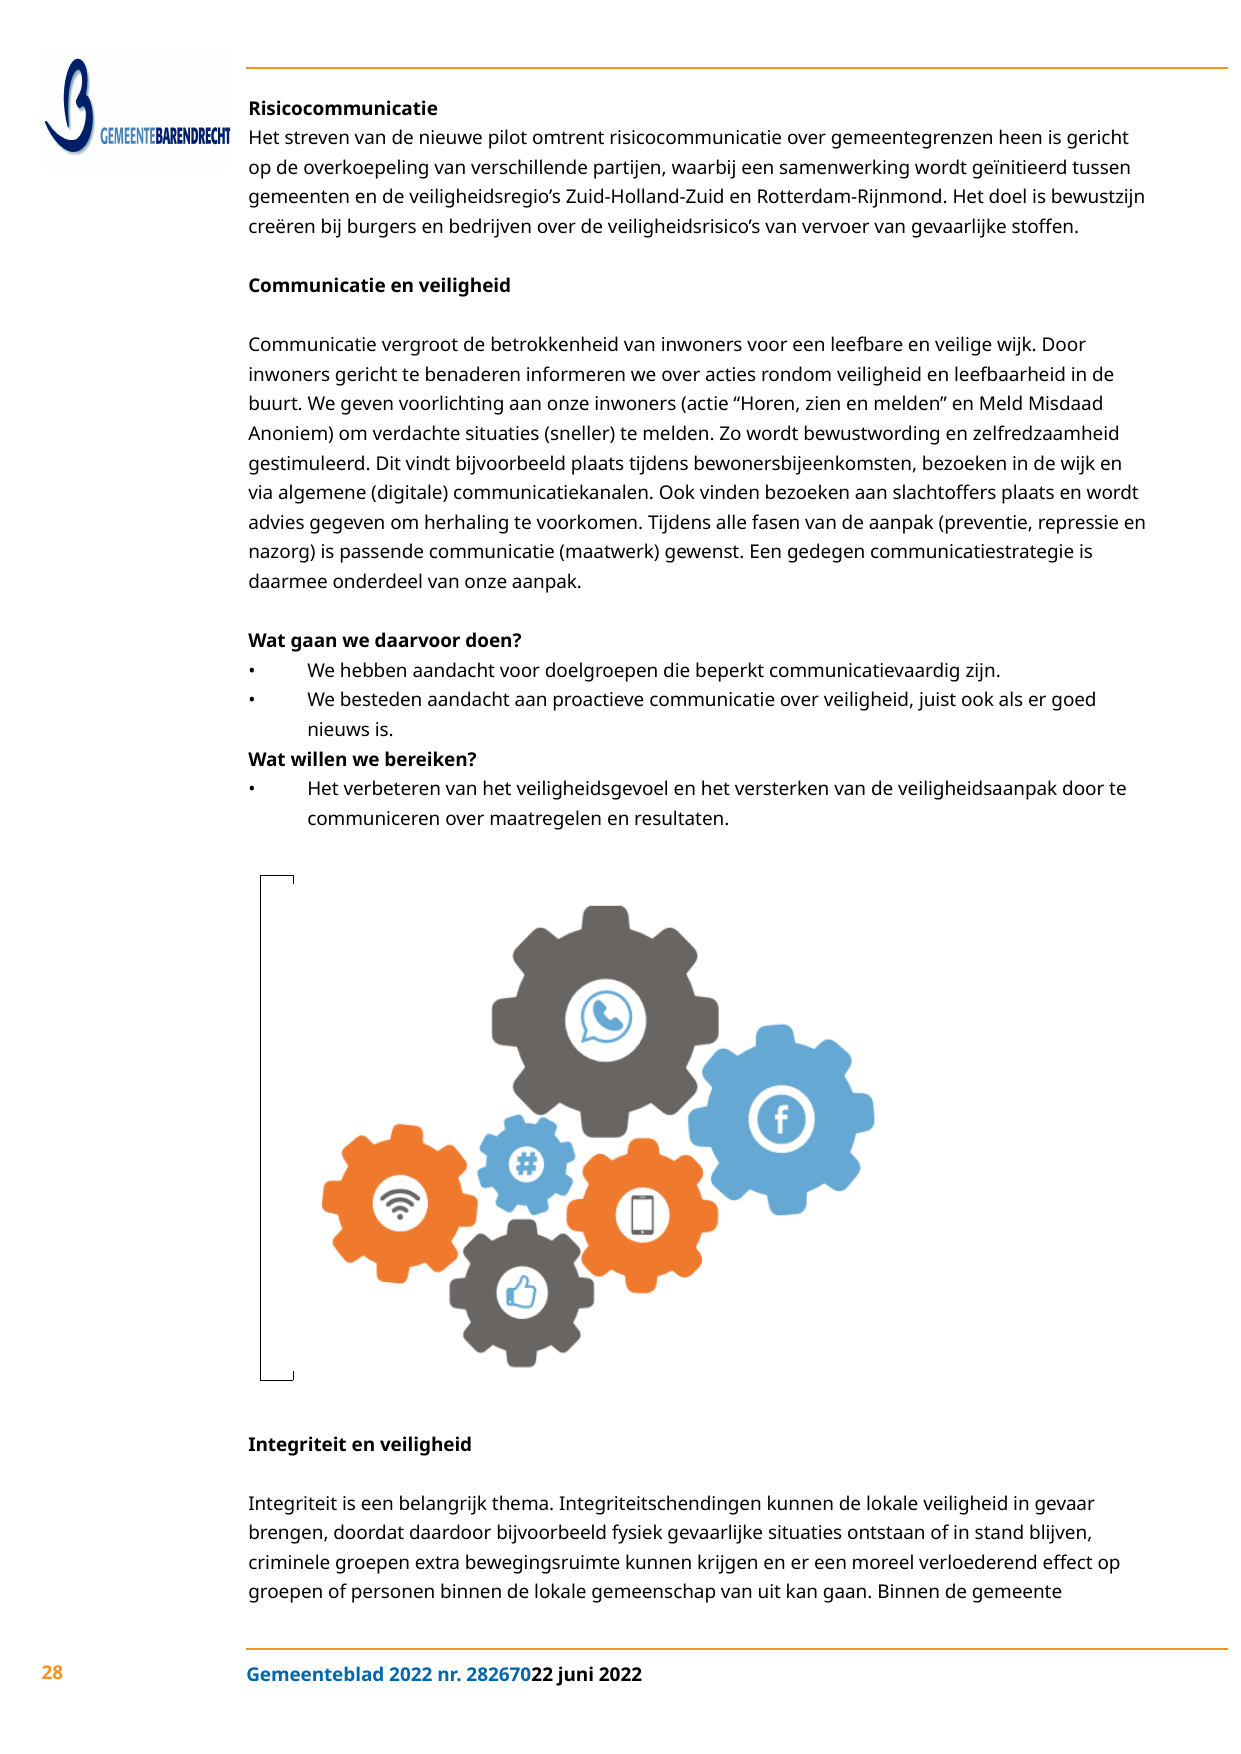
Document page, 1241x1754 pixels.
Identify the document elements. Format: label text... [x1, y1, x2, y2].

text Integriteit is een belangrijk thema. Integriteitschendingen kunnen de lokale veiligheid in gevaar brengen, doordat daardoor bijvoorbeeld fysiek gevaarlijke situaties ontstaan of in stand blijven, criminele groepen extra bewegingsruimte kunnen krijgen en er een moreel verloederend effect op groepen of personen binnen de lokale gemeenschap van uit kan gaan. Binnen de gemeente [248, 1490, 1152, 1604]
text Het streven van de nieuwe pilot omtrent risicocommunicatie over gemeentegrenzen heen is gericht op de overkoepeling van verschillende partijen, waarbij een samenwerking wordt geïnitieerd tussen gemeenten en de veiligheidsregio’s Zuid-Holland-Zuid en Rotterdam-Rijnmond. Het doel is bewustzijn creëren bij burgers en bedrijven over de veiligheidsrisico’s van vervoer van gevaarlijke stoffen. [248, 124, 1152, 239]
text Communicatie vergroot de betrokkenheid van inwoners voor een leefbare en veilige wijk. Door inwoners gericht te benaderen informeren we over acties rondom veiligheid en leefbaarheid in de buurt. We geven voorlichting aan onze inwoners (actie “Horen, zien en melden” en Meld Misdaad Anoniem) om verdachte situaties (sneller) te melden. Zo wordt bewustwording en zelfredzaamheid gestimuleerd. Dit vindt bijvoorbeeld plaats tijdens bewonersbijeenkomsten, bezoeken in de wijk en via algemene (digitale) communicatiekanalen. Ook vinden bezoeken aan slachtoffers plaats en wordt advies gegeven om herhaling te voorkomen. Tijdens alle fasen van de aanpak (preventie, repressie en nazorg) is passende communicatie (maatwerk) gewenst. Een gedegen communicatiestrategie is daarmee onderdeel van onze aanpak. [248, 331, 1152, 594]
text Risicocommunicatie [248, 95, 1152, 121]
picture [41, 47, 231, 172]
text Integriteit en veiligheid [248, 1431, 1152, 1456]
table_header Wat gaan we daarvoor doen? We hebben aandacht voor doelgroepen die beperkt communicatievaardig zijn. We besteden aandacht aan proactieve communicatie over veiligheid, juist ook als er goed nieuws is. Wat willen we bereiken? Het verbeteren van het veiligheidsgevoel en het versterken van de veiligheidsaanpak door te communiceren over maatregelen en resultaten. [248, 628, 1152, 831]
text Communicatie en veiligheid [248, 272, 1152, 298]
picture [268, 884, 889, 1371]
